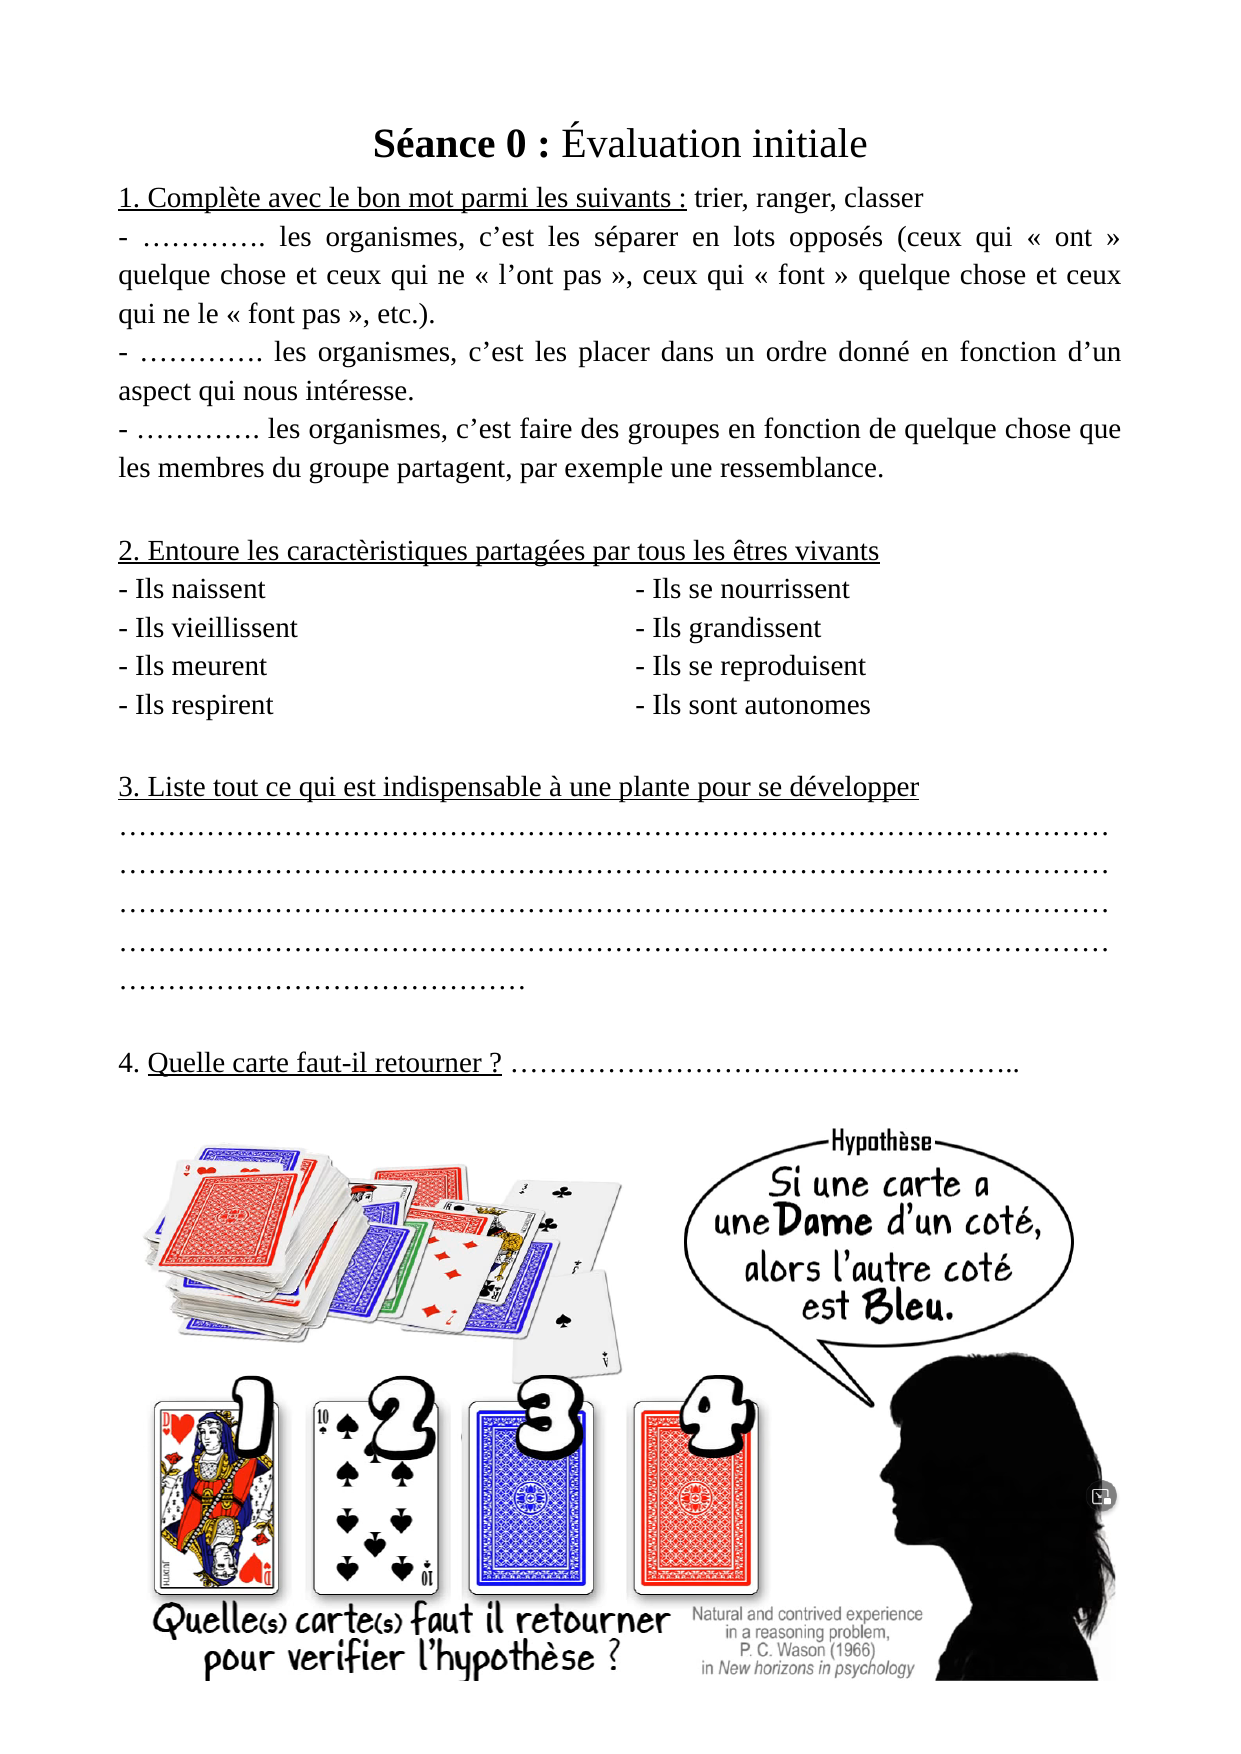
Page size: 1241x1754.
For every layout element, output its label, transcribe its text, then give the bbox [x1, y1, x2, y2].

text - Ils meurent [118, 648, 605, 682]
text 1. Complète avec le bon mot parmi les suivants : trier, ranger, classer [118, 180, 1122, 214]
text 2. Entoure les caractèristiques partagées par tous les êtres vivants [118, 533, 1122, 566]
text Séance 0 : Évaluation initiale [118, 118, 1122, 166]
text - Ils sont autonomes [635, 687, 1122, 721]
text - Ils se nourrissent [635, 571, 1122, 605]
text - Ils grandissent [635, 610, 1122, 643]
text - Ils naissent [118, 571, 605, 605]
text ……………………………………………………………………………………………………………………………………………………………………………………………………………………………………………………………………………………………………………………………………………………………………………………………………………… [118, 808, 1122, 996]
text - …………. les organismes, c’est les placer dans un ordre donné en fonction d’un aspect qui nous intéresse. [118, 334, 1122, 407]
text - Ils se reproduisent [635, 648, 1122, 682]
text 3. Liste tout ce qui est indispensable à une plante pour se développer [118, 769, 1122, 803]
picture [118, 1115, 1123, 1681]
text - Ils respirent [118, 687, 605, 721]
text - Ils vieillissent [118, 610, 605, 643]
text 4. Quelle carte faut-il retourner ? …………………………………………….. [118, 1045, 1122, 1078]
text - …………. les organismes, c’est les séparer en lots opposés (ceux qui « ont » quelque chose et ceux qui ne « l’ont pas », ceux qui « font » quelque chose et ceux qui ne le « font pas », etc.). [118, 219, 1122, 329]
text - …………. les organismes, c’est faire des groupes en fonction de quelque chose que les membres du groupe partagent, par exemple une ressemblance. [118, 412, 1122, 484]
